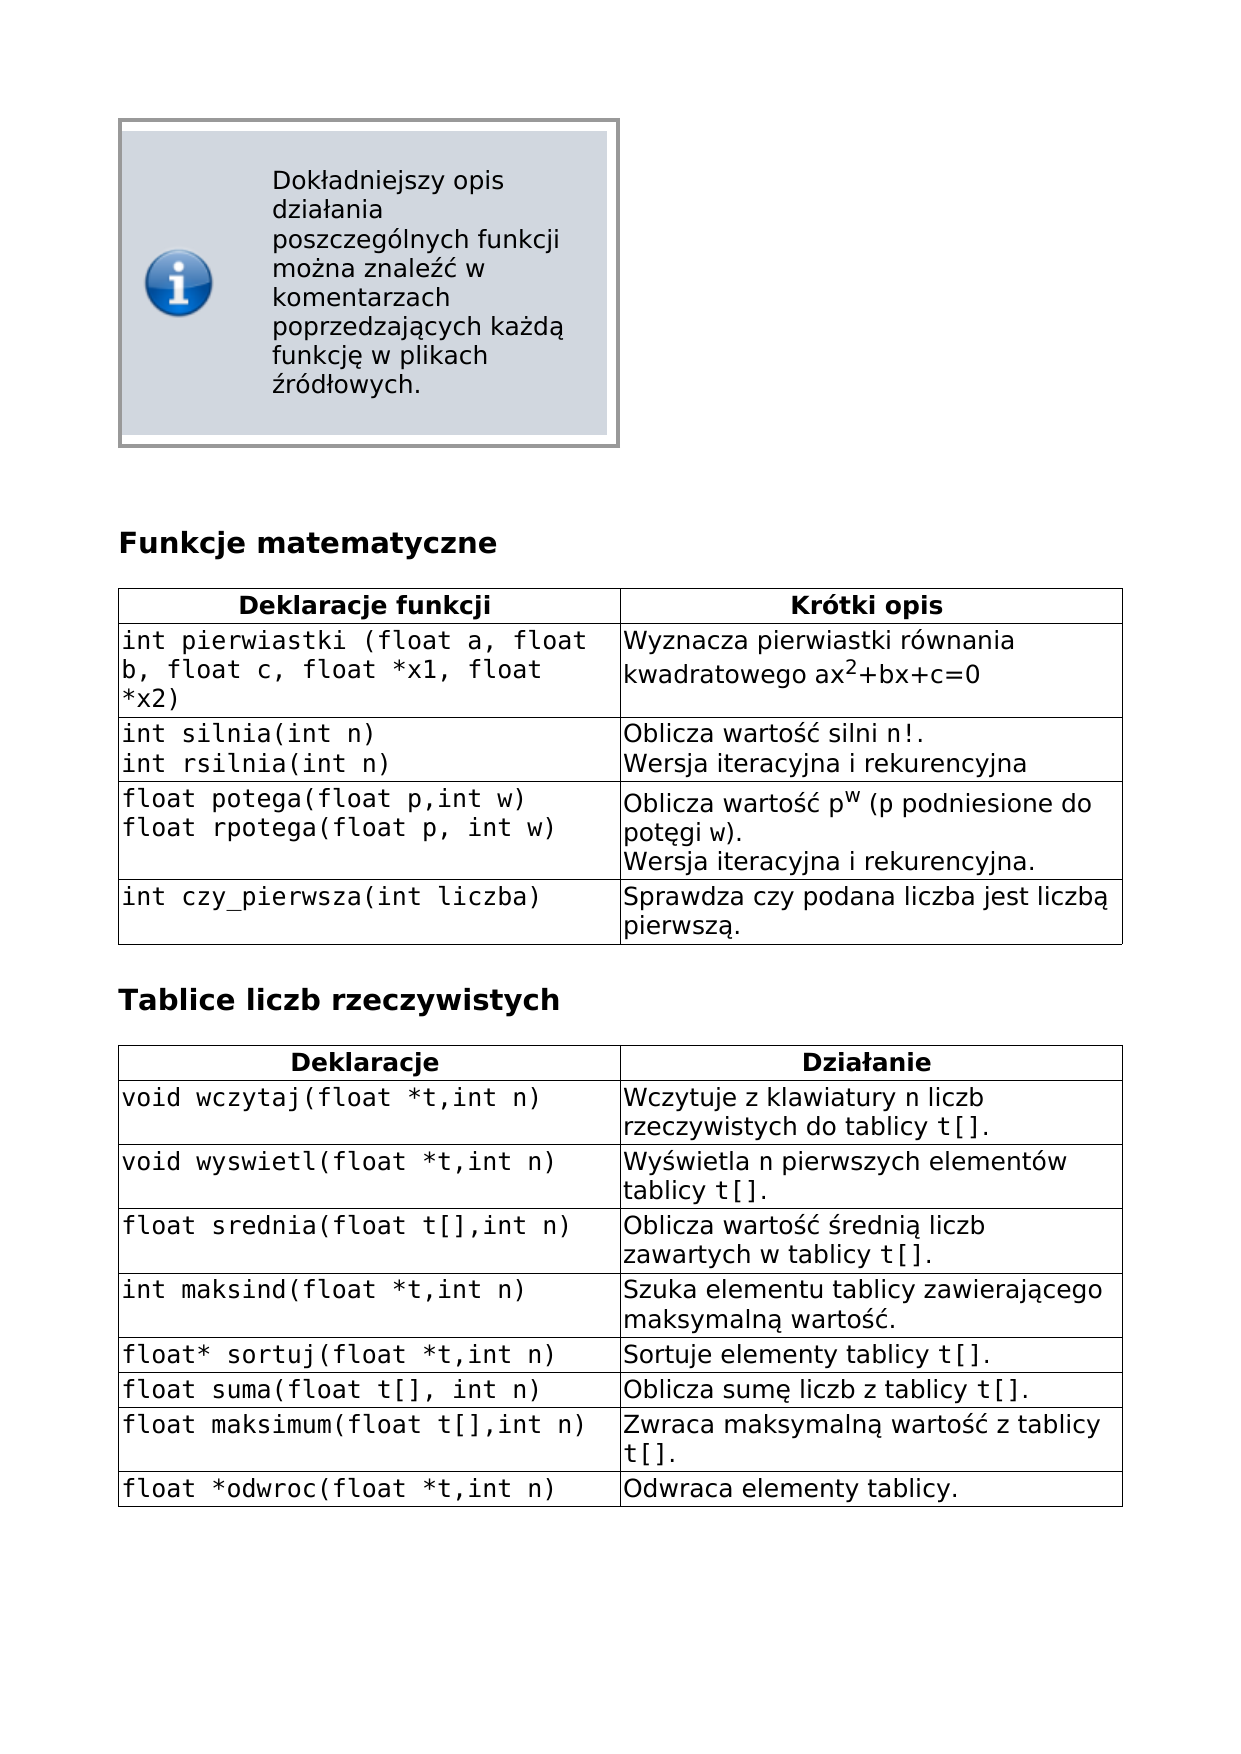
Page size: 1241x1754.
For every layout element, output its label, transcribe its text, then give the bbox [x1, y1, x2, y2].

table_header Deklaracje funkcji [119, 589, 620, 623]
table_header Działanie [621, 1046, 1122, 1080]
table_cell int maksind(float *t,int n) [119, 1274, 620, 1337]
table_cell void wczytaj(float *t,int n) [119, 1081, 620, 1144]
subtitle Tablice liczb rzeczywistych [118, 983, 1122, 1017]
table_cell Wyznacza pierwiastki równania kwadratowego ax2+bx+c=0 [621, 624, 1122, 717]
table_cell Sprawdza czy podana liczba jest liczbą pierwszą. [621, 880, 1122, 943]
table_cell Wyświetla n pierwszych elementów tablicy t[]. [621, 1145, 1122, 1208]
table_cell Oblicza wartość pw (p podniesione do potęgi w). Wersja iteracyjna i rekurencyjna. [621, 782, 1122, 879]
table_cell Wczytuje z klawiatury n liczb rzeczywistych do tablicy t[]. [621, 1081, 1122, 1144]
picture [141, 245, 217, 321]
table_header Dokładniejszy opis działania poszczególnych funkcji można znaleźć w komentarzach poprzedzających każdą funkcję w plikach źródłowych. [236, 131, 607, 435]
table_cell Zwraca maksymalną wartość z tablicy t[]. [621, 1408, 1122, 1471]
table_cell Oblicza wartość silni n!. Wersja iteracyjna i rekurencyjna [621, 718, 1122, 781]
table_cell float srednia(float t[],int n) [119, 1209, 620, 1273]
table_header Krótki opis [621, 589, 1122, 623]
table_cell int pierwiastki (float a, float b, float c, float *x1, float *x2) [119, 624, 620, 717]
table_cell Odwraca elementy tablicy. [621, 1472, 1122, 1506]
table_cell float* sortuj(float *t,int n) [119, 1338, 620, 1372]
table_cell int czy_pierwsza(int liczba) [119, 880, 620, 943]
table_cell float potega(float p,int w) float rpotega(float p, int w) [119, 782, 620, 879]
table_cell float maksimum(float t[],int n) [119, 1408, 620, 1471]
table_cell float *odwroc(float *t,int n) [119, 1472, 620, 1506]
table_cell Oblicza sumę liczb z tablicy t[]. [621, 1373, 1122, 1407]
table_cell Sortuje elementy tablicy t[]. [621, 1338, 1122, 1372]
table_cell void wyswietl(float *t,int n) [119, 1145, 620, 1208]
subtitle Funkcje matematyczne [118, 527, 1122, 561]
table_header Deklaracje [119, 1046, 620, 1080]
table_cell Oblicza wartość średnią liczb zawartych w tablicy t[]. [621, 1209, 1122, 1273]
table_cell Szuka elementu tablicy zawierającego maksymalną wartość. [621, 1274, 1122, 1337]
table_header [122, 131, 236, 435]
table_cell int silnia(int n) int rsilnia(int n) [119, 718, 620, 781]
table_cell float suma(float t[], int n) [119, 1373, 620, 1407]
